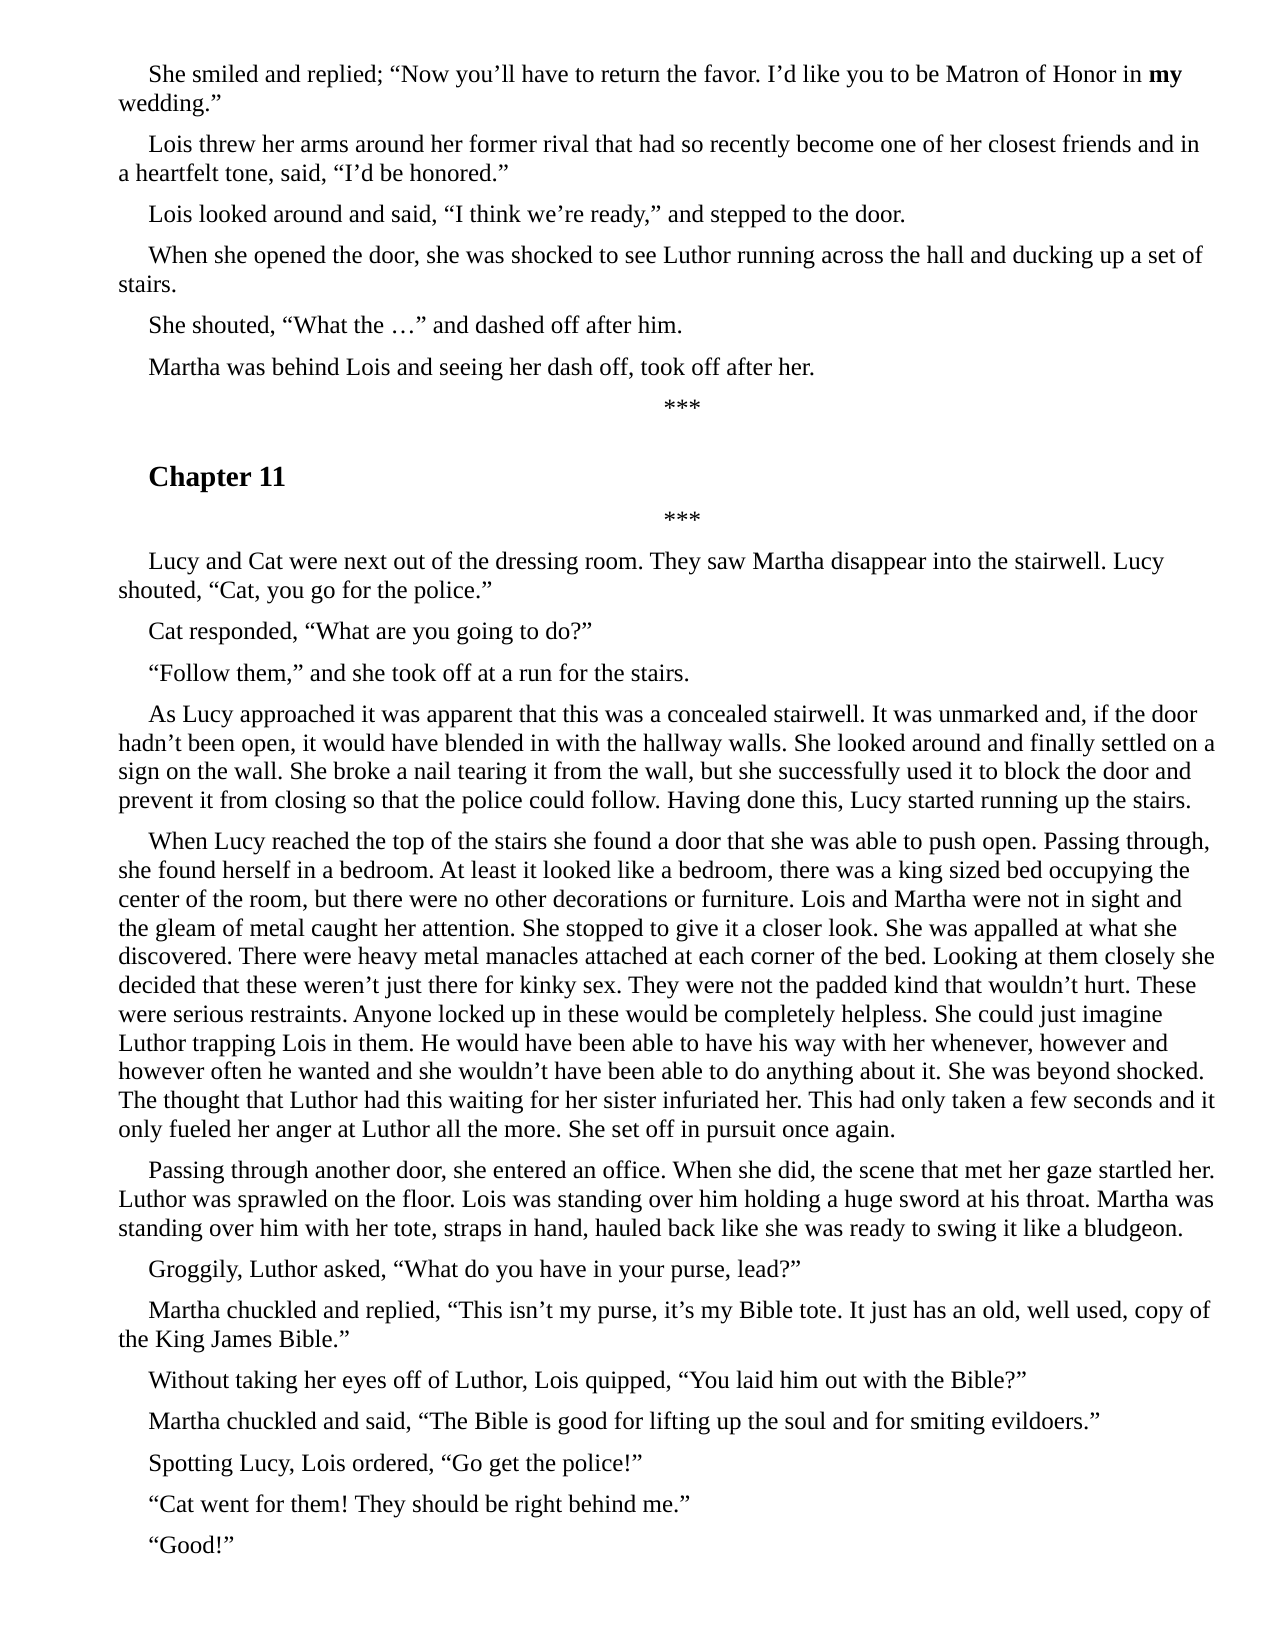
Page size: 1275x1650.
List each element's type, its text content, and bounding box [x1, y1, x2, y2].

text “Follow them,” and she took off at a run for the stairs. [118, 658, 1216, 686]
text As Lucy approached it was apparent that this was a concealed stairwell. It was unmarked and, if the door hadn’t been open, it would have blended in with the hallway walls. She looked around and finally settled on a sign on the wall. She broke a nail tearing it from the wall, but she successfully used it to block the door and prevent it from closing so that the police could follow. Having done this, Lucy started running up the stairs. [118, 699, 1216, 814]
text Martha chuckled and said, “The Bible is good for lifting up the soul and for smiting evildoers.” [118, 1406, 1216, 1435]
text Martha was behind Lois and seeing her dash off, took off after her. [118, 352, 1216, 380]
text Cat responded, “What are you going to do?” [118, 616, 1216, 645]
text Lois threw her arms around her former rival that had so recently become one of her closest friends and in a heartfelt tone, said, “I’d be honored.” [118, 129, 1216, 187]
text Martha chuckled and replied, “This isn’t my purse, it’s my Bible tote. It just has an old, well used, copy of the King James Bible.” [118, 1295, 1216, 1353]
text She smiled and replied; “Now you’ll have to return the favor. I’d like you to be Matron of Honor in my wedding.” [118, 59, 1216, 117]
text Spotting Lucy, Lois ordered, “Go get the police!” [118, 1448, 1216, 1476]
text When she opened the door, she was shocked to see Luthor running across the hall and ducking up a set of stairs. [118, 240, 1216, 298]
text “Good!” [118, 1530, 1216, 1559]
text She shouted, “What the …” and dashed off after him. [118, 310, 1216, 339]
text Without taking her eyes off of Luthor, Lois quipped, “You laid him out with the Bible?” [118, 1365, 1216, 1394]
text Lucy and Cat were next out of the dressing room. They saw Martha disappear into the stairwell. Lucy shouted, “Cat, you go for the police.” [118, 546, 1216, 604]
text “Cat went for them! They should be right behind me.” [118, 1489, 1216, 1518]
text Groggily, Luthor asked, “What do you have in your purse, lead?” [118, 1254, 1216, 1283]
text *** [118, 505, 1216, 534]
text When Lucy reached the top of the stairs she found a door that she was able to push open. Passing through, she found herself in a bedroom. At least it looked like a bedroom, there was a king sized bed occupying the center of the room, but there were no other decorations or furniture. Lois and Martha were not in sight and the gleam of metal caught her attention. She stopped to give it a closer look. She was appalled at what she discovered. There were heavy metal manacles attached at each corner of the bed. Looking at them closely she decided that these weren’t just there for kinky sex. They were not the padded kind that wouldn’t hurt. These were serious restraints. Anyone locked up in these would be completely helpless. She could just imagine Luthor trapping Lois in them. He would have been able to have his way with her whenever, however and however often he wanted and she wouldn’t have been able to do anything about it. She was beyond shocked. The thought that Luthor had this waiting for her sister infuriated her. This had only taken a few seconds and it only fueled her anger at Luthor all the more. She set off in pursuit once again. [118, 826, 1216, 1143]
text Passing through another door, she entered an office. When she did, the scene that met her gaze startled her. Luthor was sprawled on the floor. Lois was standing over him holding a huge sword at his throat. Martha was standing over him with her tote, straps in hand, hauled back like she was ready to swing it like a bludgeon. [118, 1155, 1216, 1241]
text Lois looked around and said, “I think we’re ready,” and stepped to the door. [118, 199, 1216, 228]
text *** [118, 393, 1216, 422]
subtitle Chapter 11 [118, 459, 1216, 493]
